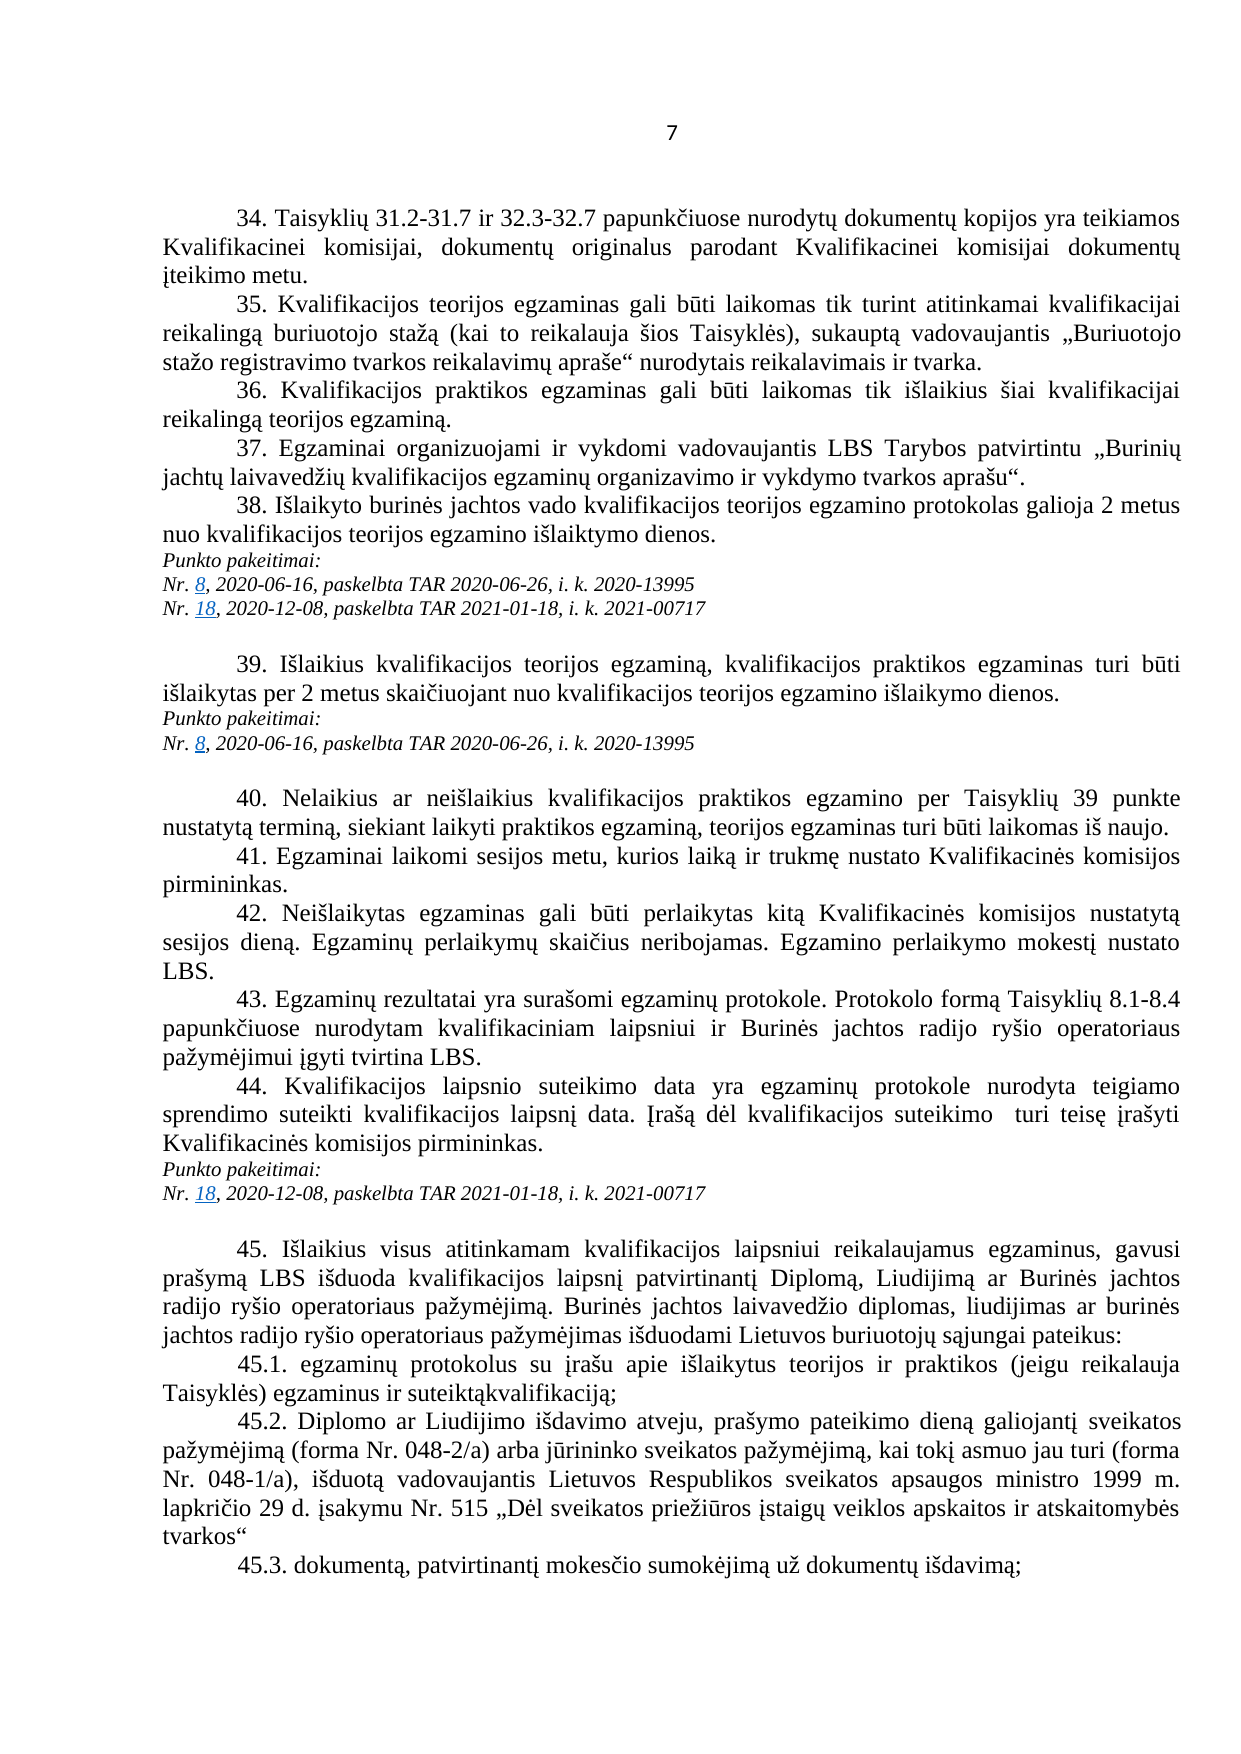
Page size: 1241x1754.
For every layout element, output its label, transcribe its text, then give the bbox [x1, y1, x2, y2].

text 37. Egzaminai organizuojami ir vykdomi vadovaujantis LBS Tarybos patvirtintu „Burinių jachtų laivavedžių kvalifikacijos egzaminų organizavimo ir vykdymo tvarkos aprašu“. [162, 433, 1181, 490]
text 42. Neišlaikytas egzaminas gali būti perlaikytas kitą Kvalifikacinės komisijos nustatytą sesijos dieną. Egzaminų perlaikymų skaičius neribojamas. Egzamino perlaikymo mokestį nustato LBS. [162, 898, 1181, 984]
text 45.1. egzaminų protokolus su įrašu apie išlaikytus teorijos ir praktikos (jeigu reikalauja Taisyklės) egzaminus ir suteiktąkvalifikaciją; [162, 1349, 1181, 1406]
text 38. Išlaikyto burinės jachtos vado kvalifikacijos teorijos egzamino protokolas galioja 2 metus nuo kvalifikacijos teorijos egzamino išlaiktymo dienos. [162, 490, 1181, 548]
text 45. Išlaikius visus atitinkamam kvalifikacijos laipsniui reikalaujamus egzaminus, gavusi prašymą LBS išduoda kvalifikacijos laipsnį patvirtinantį Diplomą, Liudijimą ar Burinės jachtos radijo ryšio operatoriaus pažymėjimą. Burinės jachtos laivavedžio diplomas, liudijimas ar burinės jachtos radijo ryšio operatoriaus pažymėjimas išduodami Lietuvos buriuotojų sąjungai pateikus: [162, 1234, 1181, 1349]
text 40. Nelaikius ar neišlaikius kvalifikacijos praktikos egzamino per Taisyklių 39 punkte nustatytą terminą, siekiant laikyti praktikos egzaminą, teorijos egzaminas turi būti laikomas iš naujo. [162, 783, 1181, 841]
text Nr. 8, 2020-06-16, paskelbta TAR 2020-06-26, i. k. 2020-13995 [162, 730, 1181, 754]
text 35. Kvalifikacijos teorijos egzaminas gali būti laikomas tik turint atitinkamai kvalifikacijai reikalingą buriuotojo stažą (kai to reikalauja šios Taisyklės), sukauptą vadovaujantis „Buriuotojo stažo registravimo tvarkos reikalavimų apraše“ nurodytais reikalavimais ir tvarka. [162, 289, 1181, 375]
text 41. Egzaminai laikomi sesijos metu, kurios laiką ir trukmę nustato Kvalifikacinės komisijos pirmininkas. [162, 841, 1181, 898]
text Punkto pakeitimai: [162, 706, 1181, 730]
text Nr. 8, 2020-06-16, paskelbta TAR 2020-06-26, i. k. 2020-13995 [162, 572, 1181, 596]
text Punkto pakeitimai: [162, 1157, 1181, 1181]
text Nr. 18, 2020-12-08, paskelbta TAR 2021-01-18, i. k. 2021-00717 [162, 1181, 1181, 1205]
text 34. Taisyklių 31.2-31.7 ir 32.3-32.7 papunkčiuose nurodytų dokumentų kopijos yra teikiamos Kvalifikacinei komisijai, dokumentų originalus parodant Kvalifikacinei komisijai dokumentų įteikimo metu. [162, 203, 1181, 289]
text Nr. 18, 2020-12-08, paskelbta TAR 2021-01-18, i. k. 2021-00717 [162, 596, 1181, 620]
text 45.2. Diplomo ar Liudijimo išdavimo atveju, prašymo pateikimo dieną galiojantį sveikatos pažymėjimą (forma Nr. 048-2/a) arba jūrininko sveikatos pažymėjimą, kai tokį asmuo jau turi (forma Nr. 048-1/a), išduotą vadovaujantis Lietuvos Respublikos sveikatos apsaugos ministro 1999 m. lapkričio 29 d. įsakymu Nr. 515 „Dėl sveikatos priežiūros įstaigų veiklos apskaitos ir atskaitomybės tvarkos“ [162, 1406, 1181, 1550]
text 45.3. dokumentą, patvirtinantį mokesčio sumokėjimą už dokumentų išdavimą; [162, 1550, 1181, 1579]
text 43. Egzaminų rezultatai yra surašomi egzaminų protokole. Protokolo formą Taisyklių 8.1-8.4 papunkčiuose nurodytam kvalifikaciniam laipsniui ir Burinės jachtos radijo ryšio operatoriaus pažymėjimui įgyti tvirtina LBS. [162, 984, 1181, 1071]
text 36. Kvalifikacijos praktikos egzaminas gali būti laikomas tik išlaikius šiai kvalifikacijai reikalingą teorijos egzaminą. [162, 375, 1181, 433]
text Punkto pakeitimai: [162, 548, 1181, 572]
text 39. Išlaikius kvalifikacijos teorijos egzaminą, kvalifikacijos praktikos egzaminas turi būti išlaikytas per 2 metus skaičiuojant nuo kvalifikacijos teorijos egzamino išlaikymo dienos. [162, 649, 1181, 706]
text 44. Kvalifikacijos laipsnio suteikimo data yra egzaminų protokole nurodyta teigiamo sprendimo suteikti kvalifikacijos laipsnį data. Įrašą dėl kvalifikacijos suteikimo turi teisę įrašyti Kvalifikacinės komisijos pirmininkas. [162, 1071, 1181, 1157]
